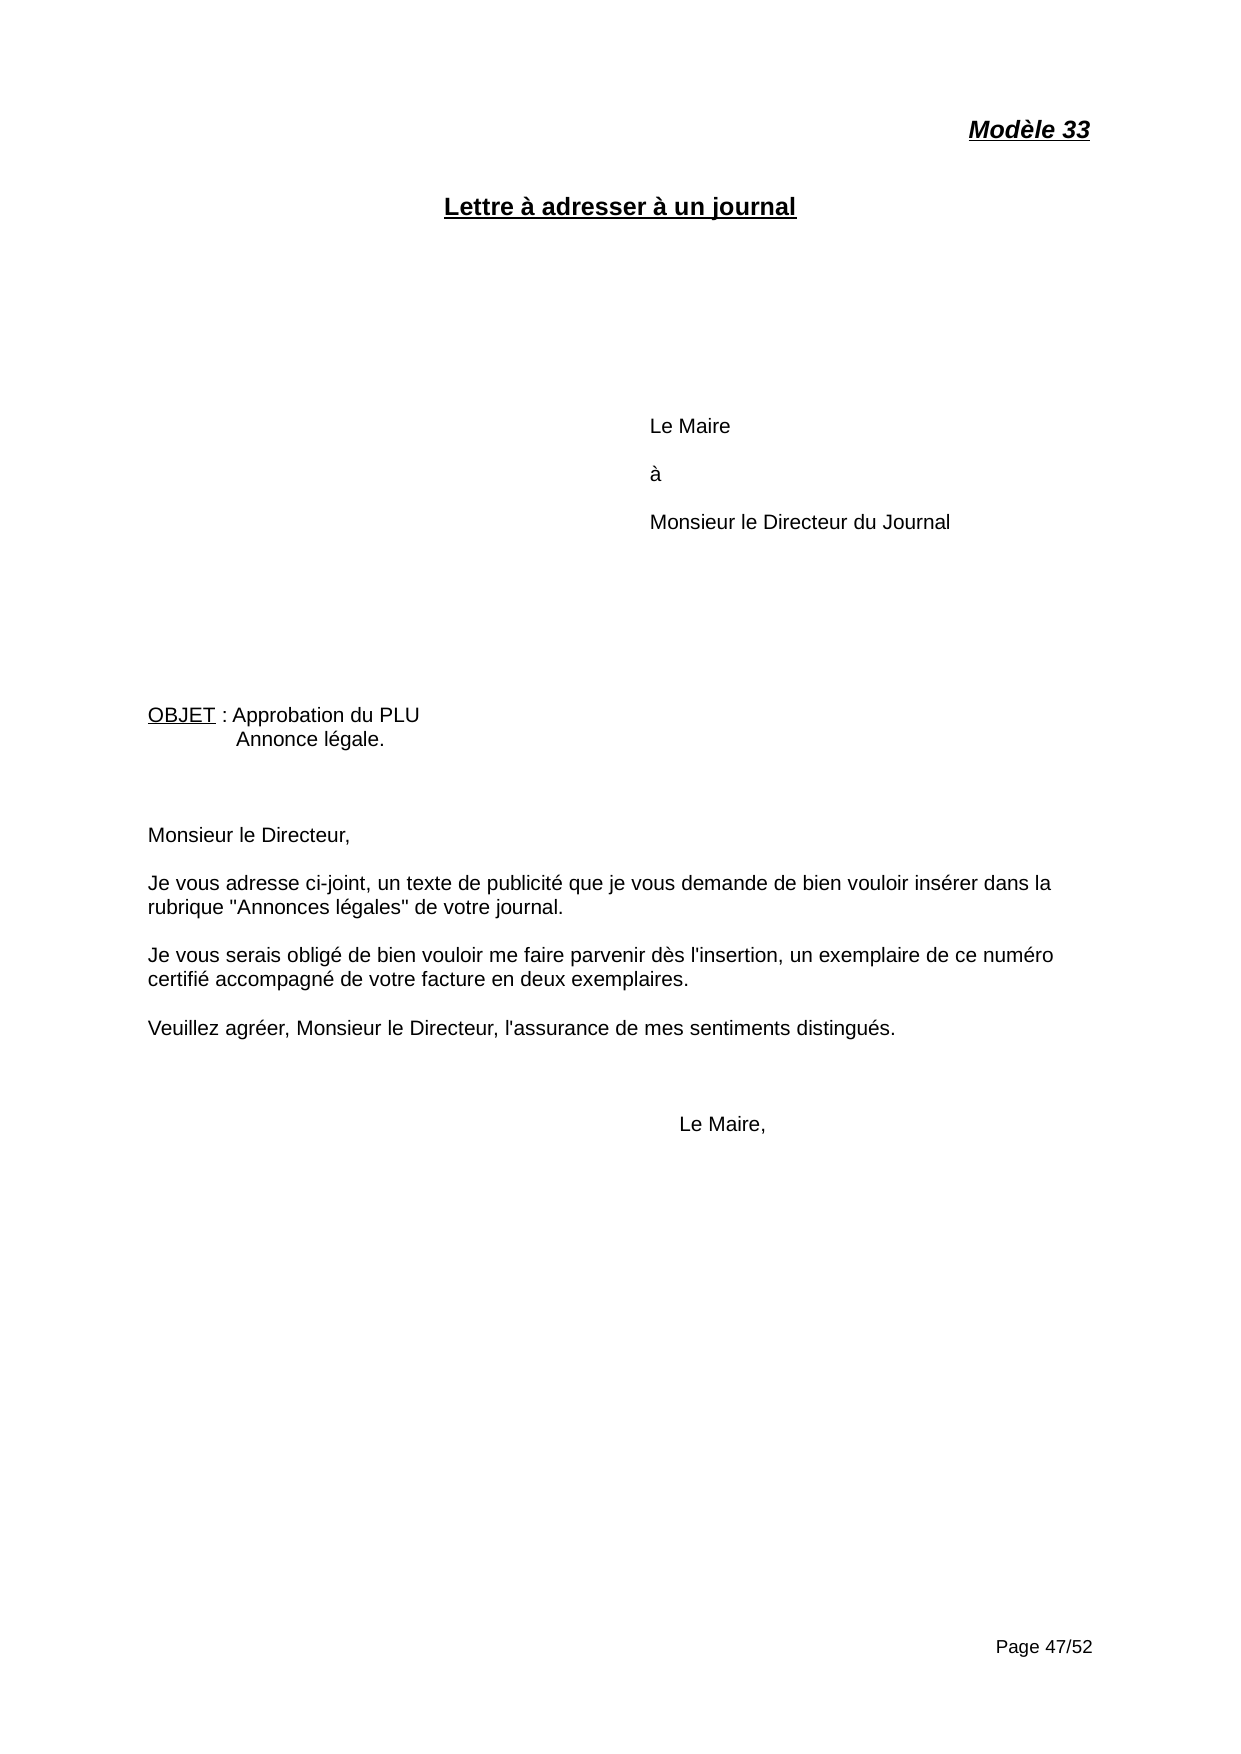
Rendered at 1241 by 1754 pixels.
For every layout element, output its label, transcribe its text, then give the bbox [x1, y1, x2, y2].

text Lettre à adresser à un journal [148, 192, 1093, 221]
text Le Maire, [679, 1112, 1093, 1136]
text Annonce légale. [148, 727, 1093, 751]
text Veuillez agréer, Monsieur le Directeur, l'assurance de mes sentiments distingués. [148, 1015, 1093, 1039]
text Le Maire [649, 414, 1093, 438]
text Je vous serais obligé de bien vouloir me faire parvenir dès l'insertion, un exemplaire de ce numéro certifié accompagné de votre facture en deux exemplaires. [148, 943, 1093, 991]
text Je vous adresse ci-joint, un texte de publicité que je vous demande de bien vouloir insérer dans la rubrique "Annonces légales" de votre journal. [148, 871, 1093, 919]
text OBJET : Approbation du PLU [148, 703, 1093, 727]
text Modèle 33 [148, 115, 1093, 144]
text Monsieur le Directeur du Journal [649, 510, 1093, 534]
text Monsieur le Directeur, [148, 823, 1093, 847]
text à [649, 462, 1093, 486]
